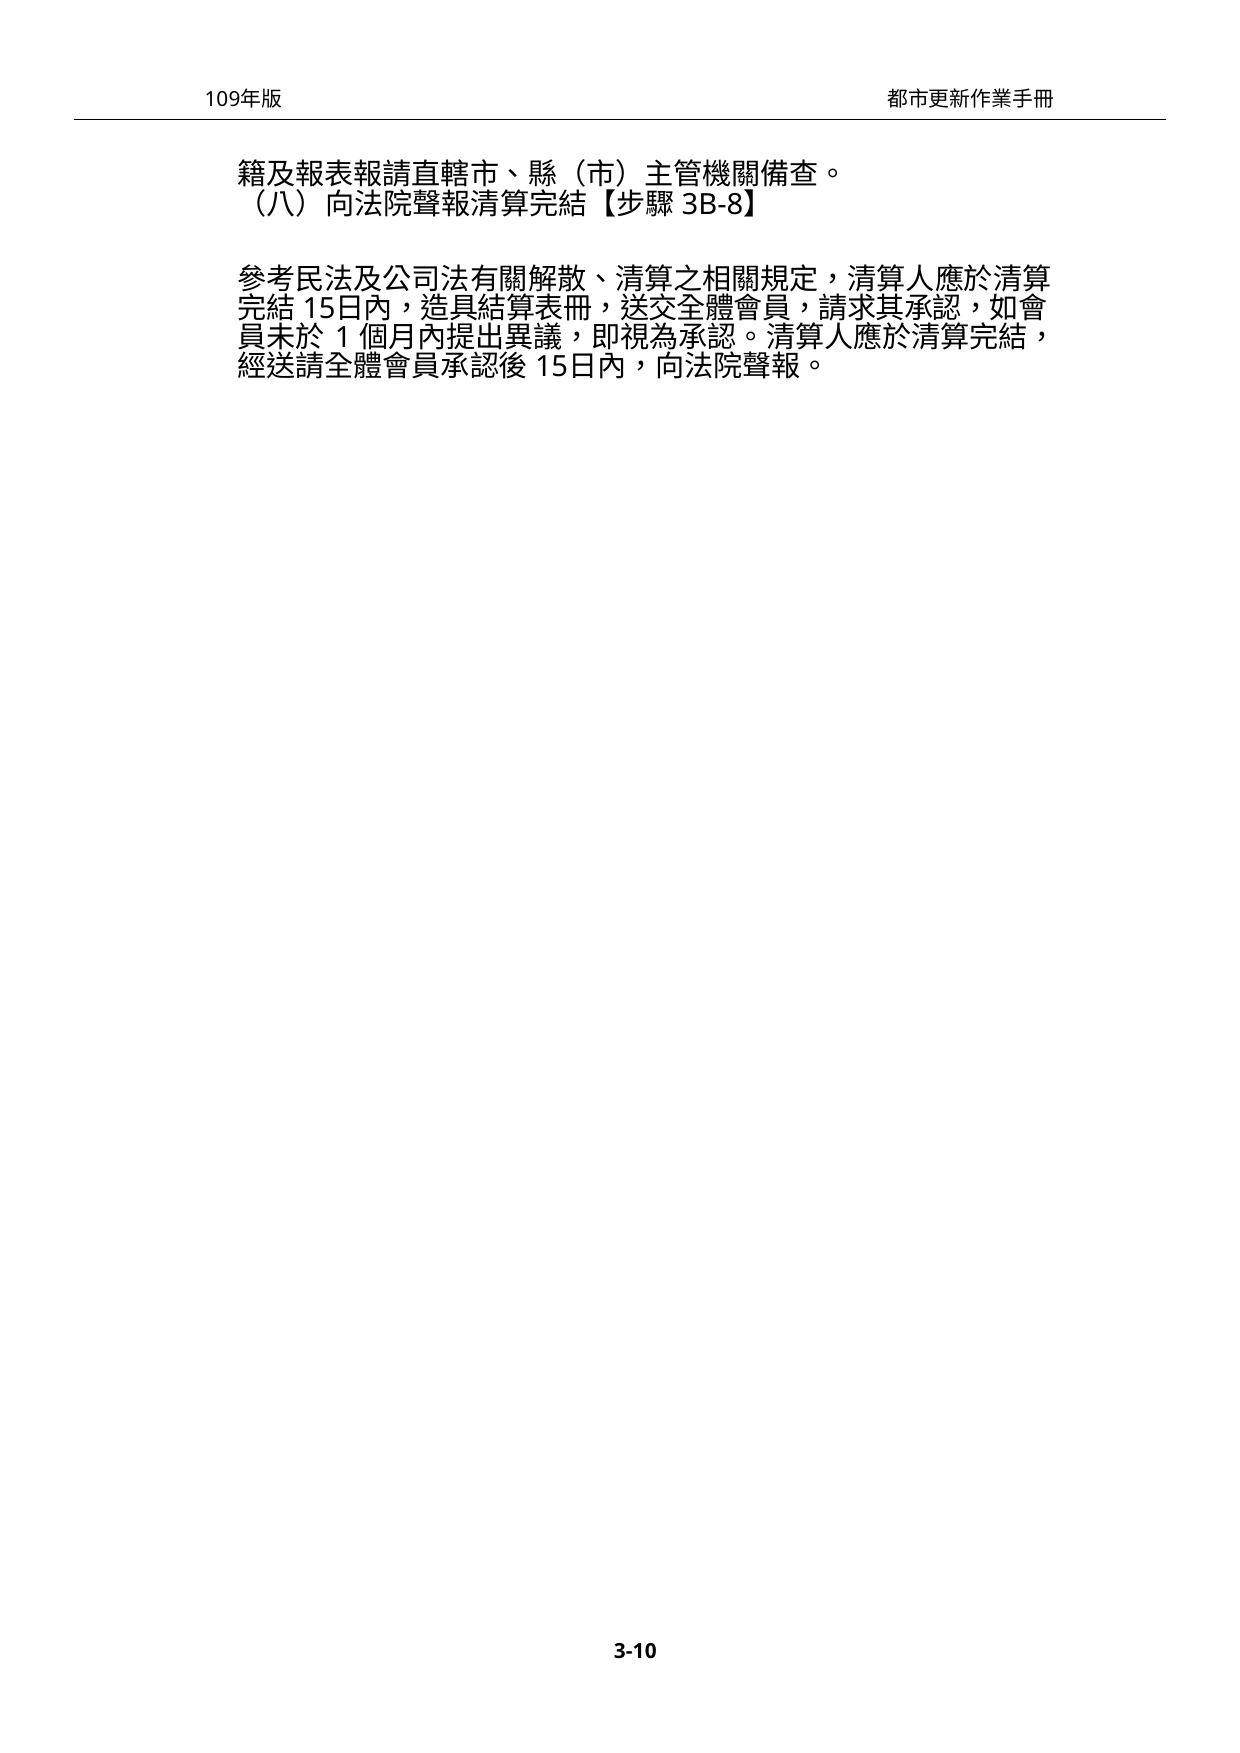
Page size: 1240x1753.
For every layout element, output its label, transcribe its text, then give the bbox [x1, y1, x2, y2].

text 參考民法及公司法有關解散、清算之相關規定，清算人應於清算 [237, 266, 1184, 295]
text 都市更新作業手冊 [887, 90, 1084, 111]
text 3-10 [614, 1641, 683, 1664]
text 經送請全體會員承認後 15日內，向法院聲報。 [237, 353, 1184, 383]
text 員未於 1 個月內提出異議，即視為承認。清算人應於清算完結， [237, 324, 1184, 353]
text 籍及報表報請直轄市、縣（市）主管機關備查。 [237, 161, 944, 191]
text （八）向法院聲報清算完結【步驟 3B-8】 [237, 191, 944, 220]
text 109年版 [204, 90, 314, 111]
text 完結 15日內，造具結算表冊，送交全體會員，請求其承認，如會 [237, 295, 1184, 324]
